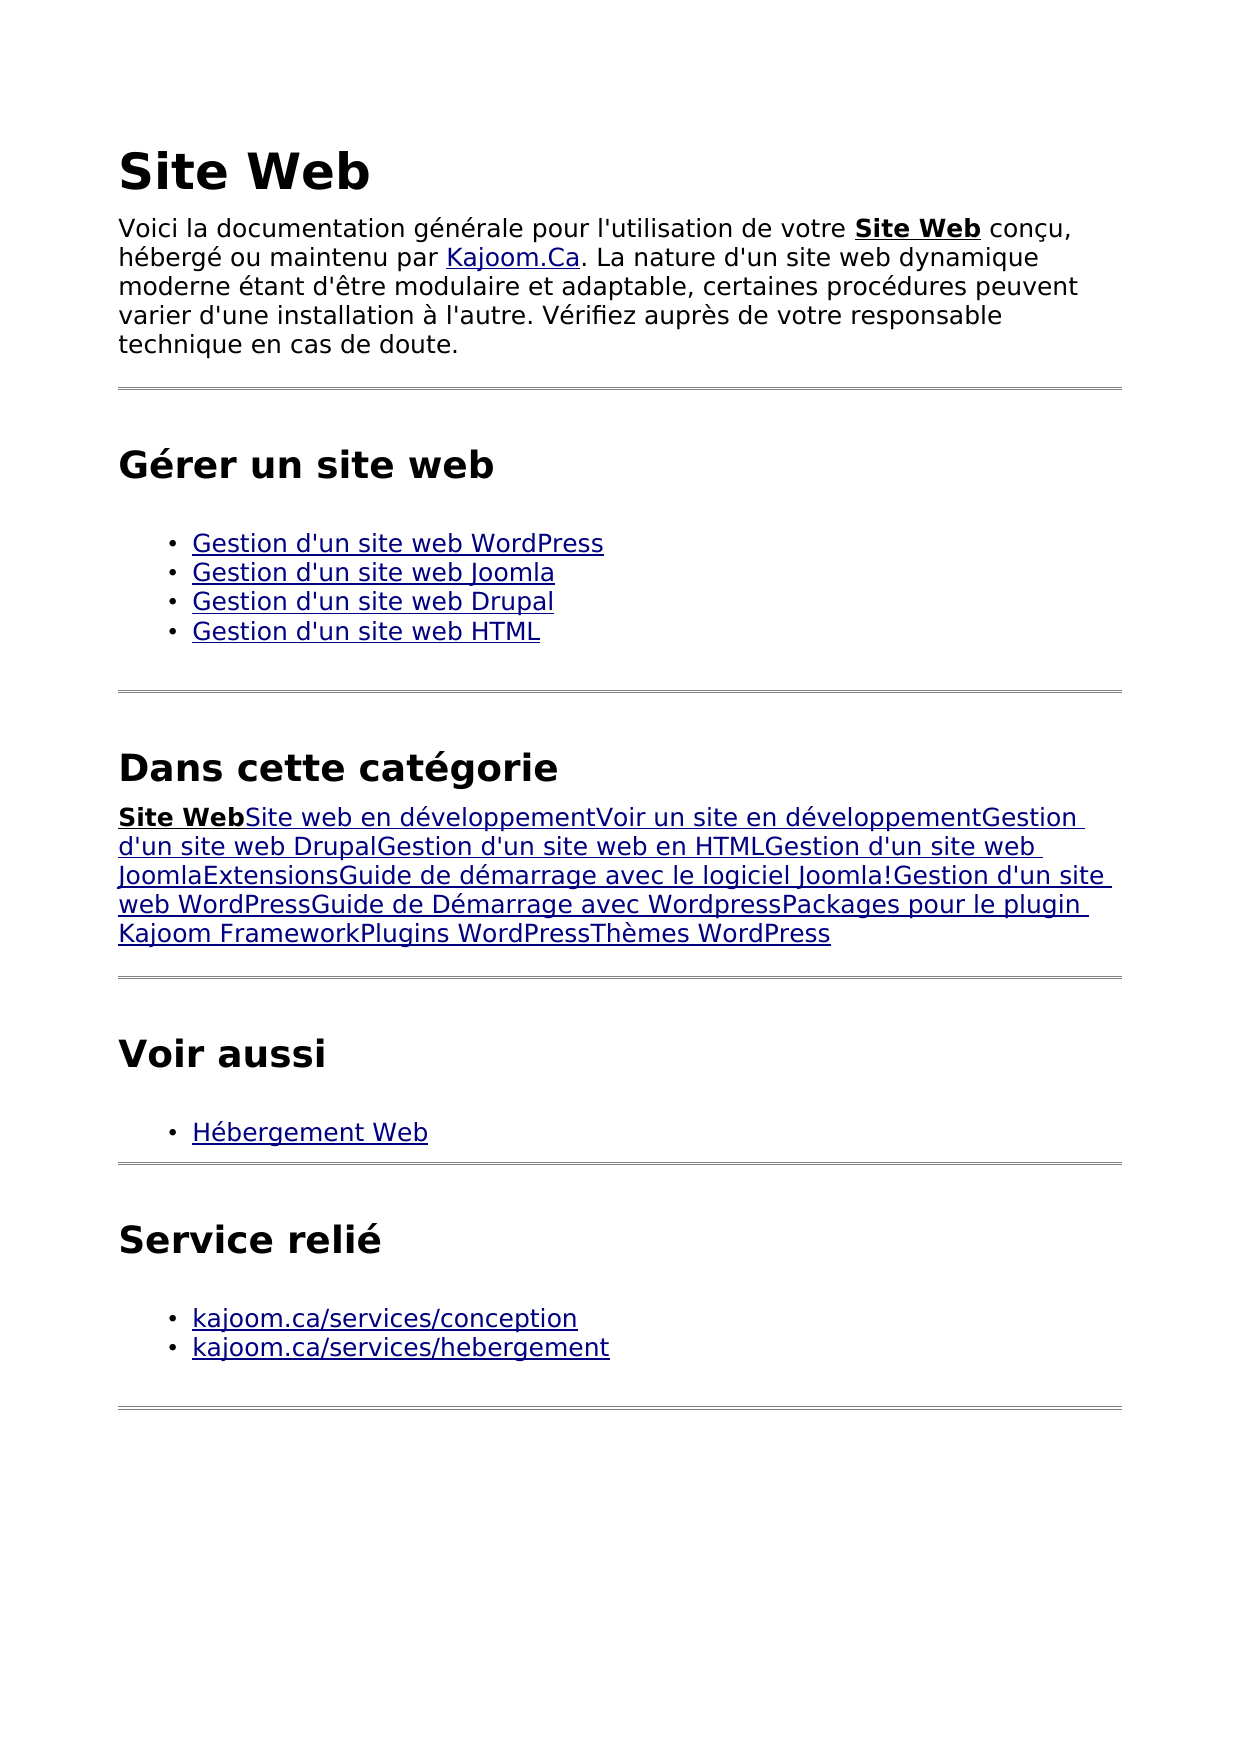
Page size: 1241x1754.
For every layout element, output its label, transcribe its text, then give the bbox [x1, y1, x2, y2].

subtitle Voir aussi [118, 1032, 1122, 1076]
subtitle Service relié [118, 1219, 1122, 1262]
text Voici la documentation générale pour l'utilisation de votre Site Web conçu, hébergé ou maintenu par Kajoom.Ca. La nature d'un site web dynamique moderne étant d'être modulaire et adaptable, certaines procédures peuvent varier d'une installation à l'autre. Vérifiez auprès de votre responsable technique en cas de doute. [118, 214, 1122, 360]
list Gestion d'un site web WordPress [177, 529, 1122, 558]
subtitle Gérer un site web [118, 443, 1122, 487]
list Gestion d'un site web Drupal [177, 587, 1122, 617]
list Gestion d'un site web HTML [177, 617, 1122, 646]
list kajoom.ca/services/hebergement [177, 1333, 1122, 1363]
subtitle Site Web [118, 143, 1122, 201]
text Site WebSite web en développementVoir un site en développementGestion d'un site web DrupalGestion d'un site web en HTMLGestion d'un site web JoomlaExtensionsGuide de démarrage avec le logiciel Joomla!Gestion d'un site web WordPressGuide de Démarrage avec WordpressPackages pour le plugin Kajoom FrameworkPlugins WordPressThèmes WordPress [118, 803, 1122, 949]
list Hébergement Web [177, 1118, 1122, 1147]
subtitle Dans cette catégorie [118, 747, 1122, 790]
list Gestion d'un site web Joomla [177, 558, 1122, 587]
list kajoom.ca/services/conception [177, 1304, 1122, 1333]
